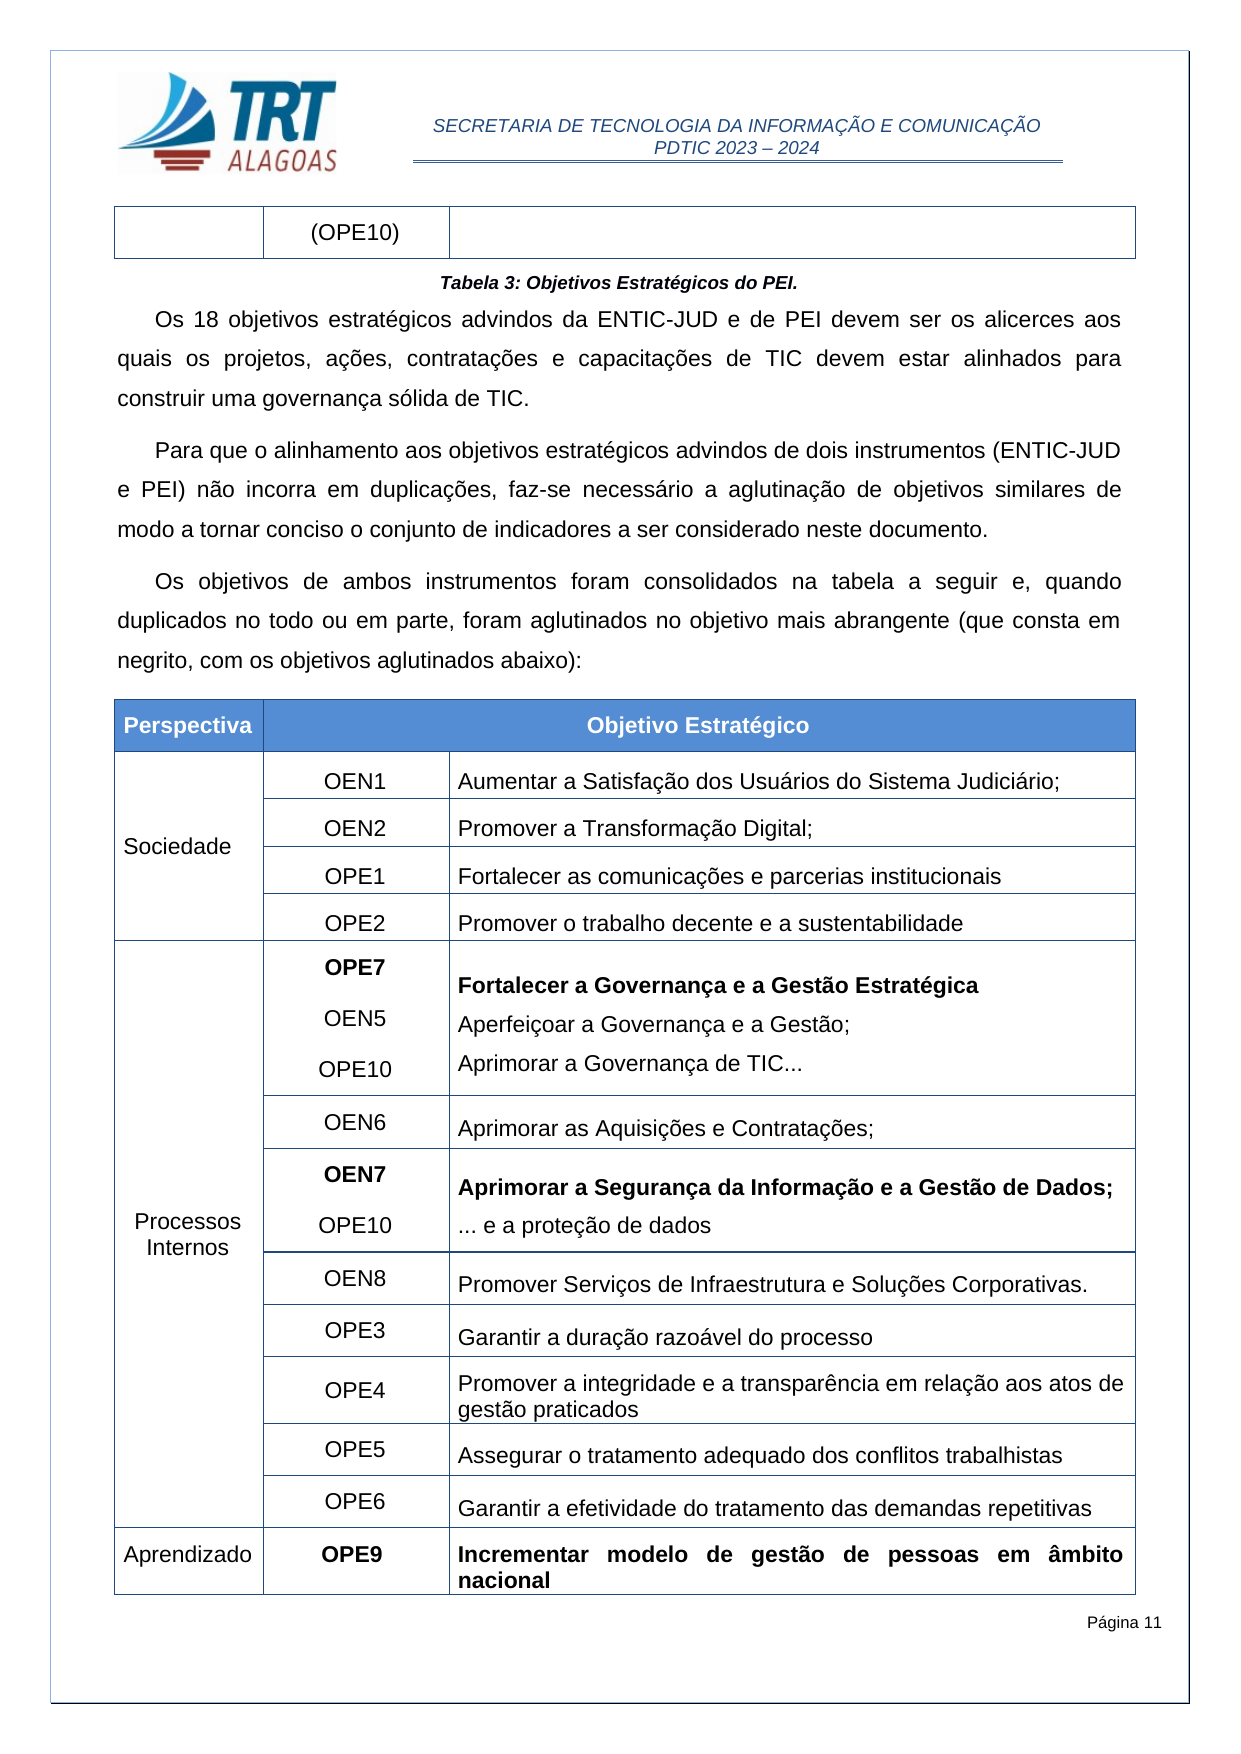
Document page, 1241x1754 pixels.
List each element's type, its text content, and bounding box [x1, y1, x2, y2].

table_cell OEN1 [264, 752, 449, 798]
table_cell OPE6 [264, 1476, 449, 1527]
table_cell OPE3 [264, 1305, 449, 1356]
text Os 18 objetivos estratégicos advindos da ENTIC-JUD e de PEI devem ser os alicerces aos quais os projetos, ações, contratações e capacitações de TIC devem estar alinhados para construir uma governança sólida de TIC. [117, 306, 1122, 411]
table_cell OPE4 [264, 1357, 449, 1422]
table_cell Fortalecer as comunicações e parcerias institucionais [450, 847, 1135, 893]
table_cell OPE5 [264, 1424, 449, 1475]
table_cell Aprimorar a Segurança da Informação e a Gestão de Dados; ... e a proteção de dados [450, 1149, 1135, 1251]
table_cell OPE7 OEN5 OPE10 [264, 941, 449, 1095]
table_cell Aumentar a Satisfação dos Usuários do Sistema Judiciário; [450, 752, 1135, 798]
text Os objetivos de ambos instrumentos foram consolidados na tabela a seguir e, quando duplicados no todo ou em parte, foram aglutinados no objetivo mais abrangente (que consta em negrito, com os objetivos aglutinados abaixo): [117, 568, 1122, 673]
table_cell OPE9 [264, 1528, 449, 1593]
table_cell Promover Serviços de Infraestrutura e Soluções Corporativas. [450, 1253, 1135, 1304]
table_header Perspectiva [115, 700, 263, 751]
table_cell OEN2 [264, 799, 449, 846]
table_cell [450, 207, 1135, 258]
table_cell [115, 207, 263, 258]
table_cell Aprimorar as Aquisições e Contratações; [450, 1096, 1135, 1148]
table_cell Aprendizado [115, 1528, 263, 1593]
table_cell OPE1 [264, 847, 449, 893]
table_cell (OPE10) [264, 207, 449, 258]
text Para que o alinhamento aos objetivos estratégicos advindos de dois instrumentos (ENTIC-JUD e PEI) não incorra em duplicações, faz-se necessário a aglutinação de objetivos similares de modo a tornar conciso o conjunto de indicadores a ser considerado neste documento. [117, 437, 1122, 542]
table_cell Promover a integridade e a transparência em relação aos atos de gestão praticados [450, 1357, 1135, 1422]
table_cell OEN8 [264, 1253, 449, 1304]
table_header Objetivo Estratégico [264, 700, 1135, 751]
table_cell Garantir a duração razoável do processo [450, 1305, 1135, 1356]
table_cell Sociedade [115, 752, 263, 940]
table_cell Incrementar modelo de gestão de pessoas em âmbito nacional [450, 1528, 1135, 1593]
table_cell Promover a Transformação Digital; [450, 799, 1135, 846]
table_cell Promover o trabalho decente e a sustentabilidade [450, 894, 1135, 940]
table_cell OEN6 [264, 1096, 449, 1148]
table_cell OEN7 OPE10 [264, 1149, 449, 1251]
table_cell Fortalecer a Governança e a Gestão Estratégica Aperfeiçoar a Governança e a Gestão; Aprimorar a Governança de TIC... [450, 941, 1135, 1095]
table_cell Assegurar o tratamento adequado dos conflitos trabalhistas [450, 1424, 1135, 1475]
table_cell Garantir a efetividade do tratamento das demandas repetitivas [450, 1476, 1135, 1527]
table_cell OPE2 [264, 894, 449, 940]
table_cell Processos Internos [115, 941, 263, 1527]
text Tabela 3: Objetivos Estratégicos do PEI. [117, 272, 1122, 293]
